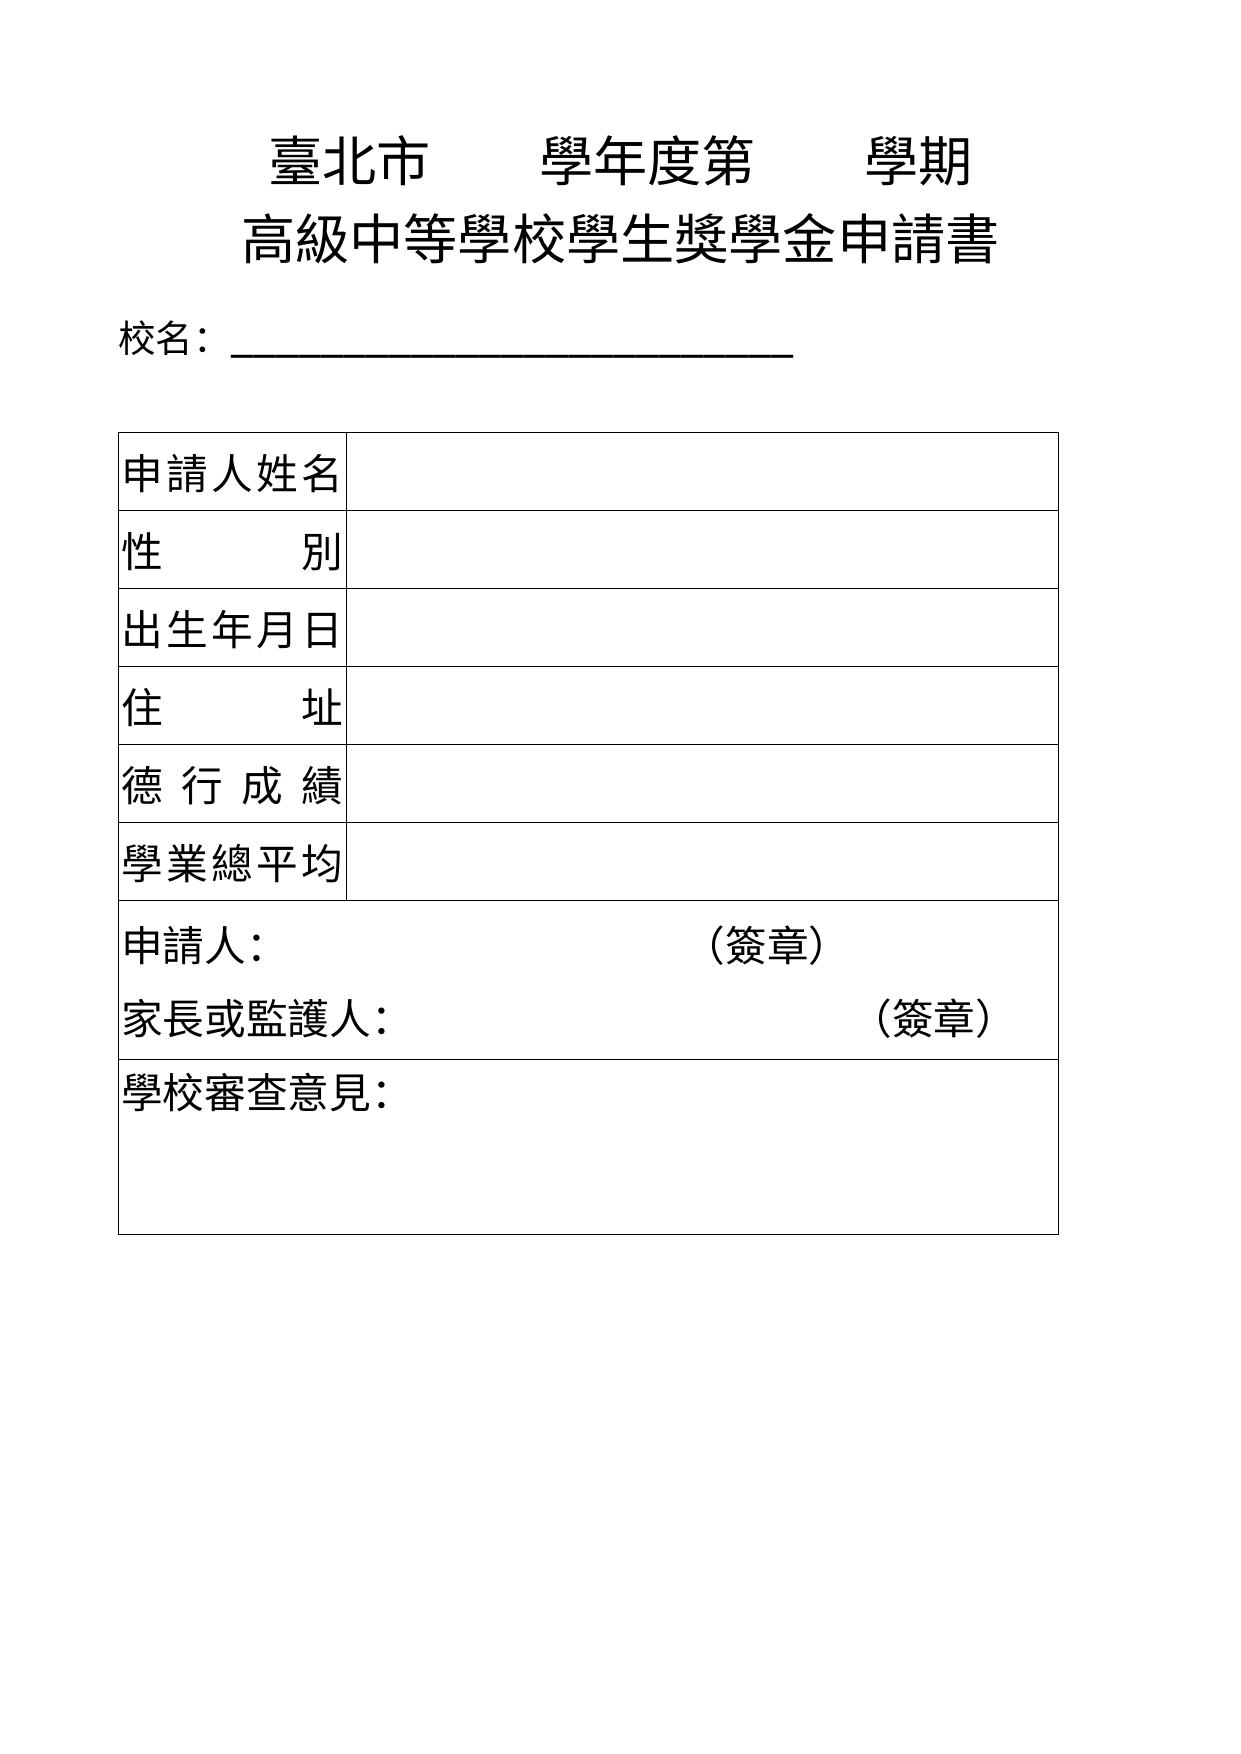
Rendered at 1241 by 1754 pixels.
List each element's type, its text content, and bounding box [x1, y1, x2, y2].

text 校名：_________________________ [118, 309, 1122, 363]
table_cell [347, 667, 1058, 744]
table_header [347, 433, 1058, 510]
text 高級中等學校學生獎學金申請書 [118, 197, 1122, 275]
text 臺北市 學年度第 學期 [118, 118, 1122, 197]
table_cell 德行成績 [119, 745, 346, 822]
table_cell 學業總平均 [119, 823, 346, 900]
table_cell [347, 745, 1058, 822]
table_cell 住址 [119, 667, 346, 744]
table_cell [347, 589, 1058, 666]
table_cell 申請人： （簽章） 家長或監護人： （簽章） [119, 901, 1058, 1059]
table_cell 學校審查意見： [119, 1060, 1058, 1234]
table_cell [347, 823, 1058, 900]
table_cell 出生年月日 [119, 589, 346, 666]
table_cell 性別 [119, 511, 346, 588]
table_header 申請人姓名 [119, 433, 346, 510]
table_cell [347, 511, 1058, 588]
